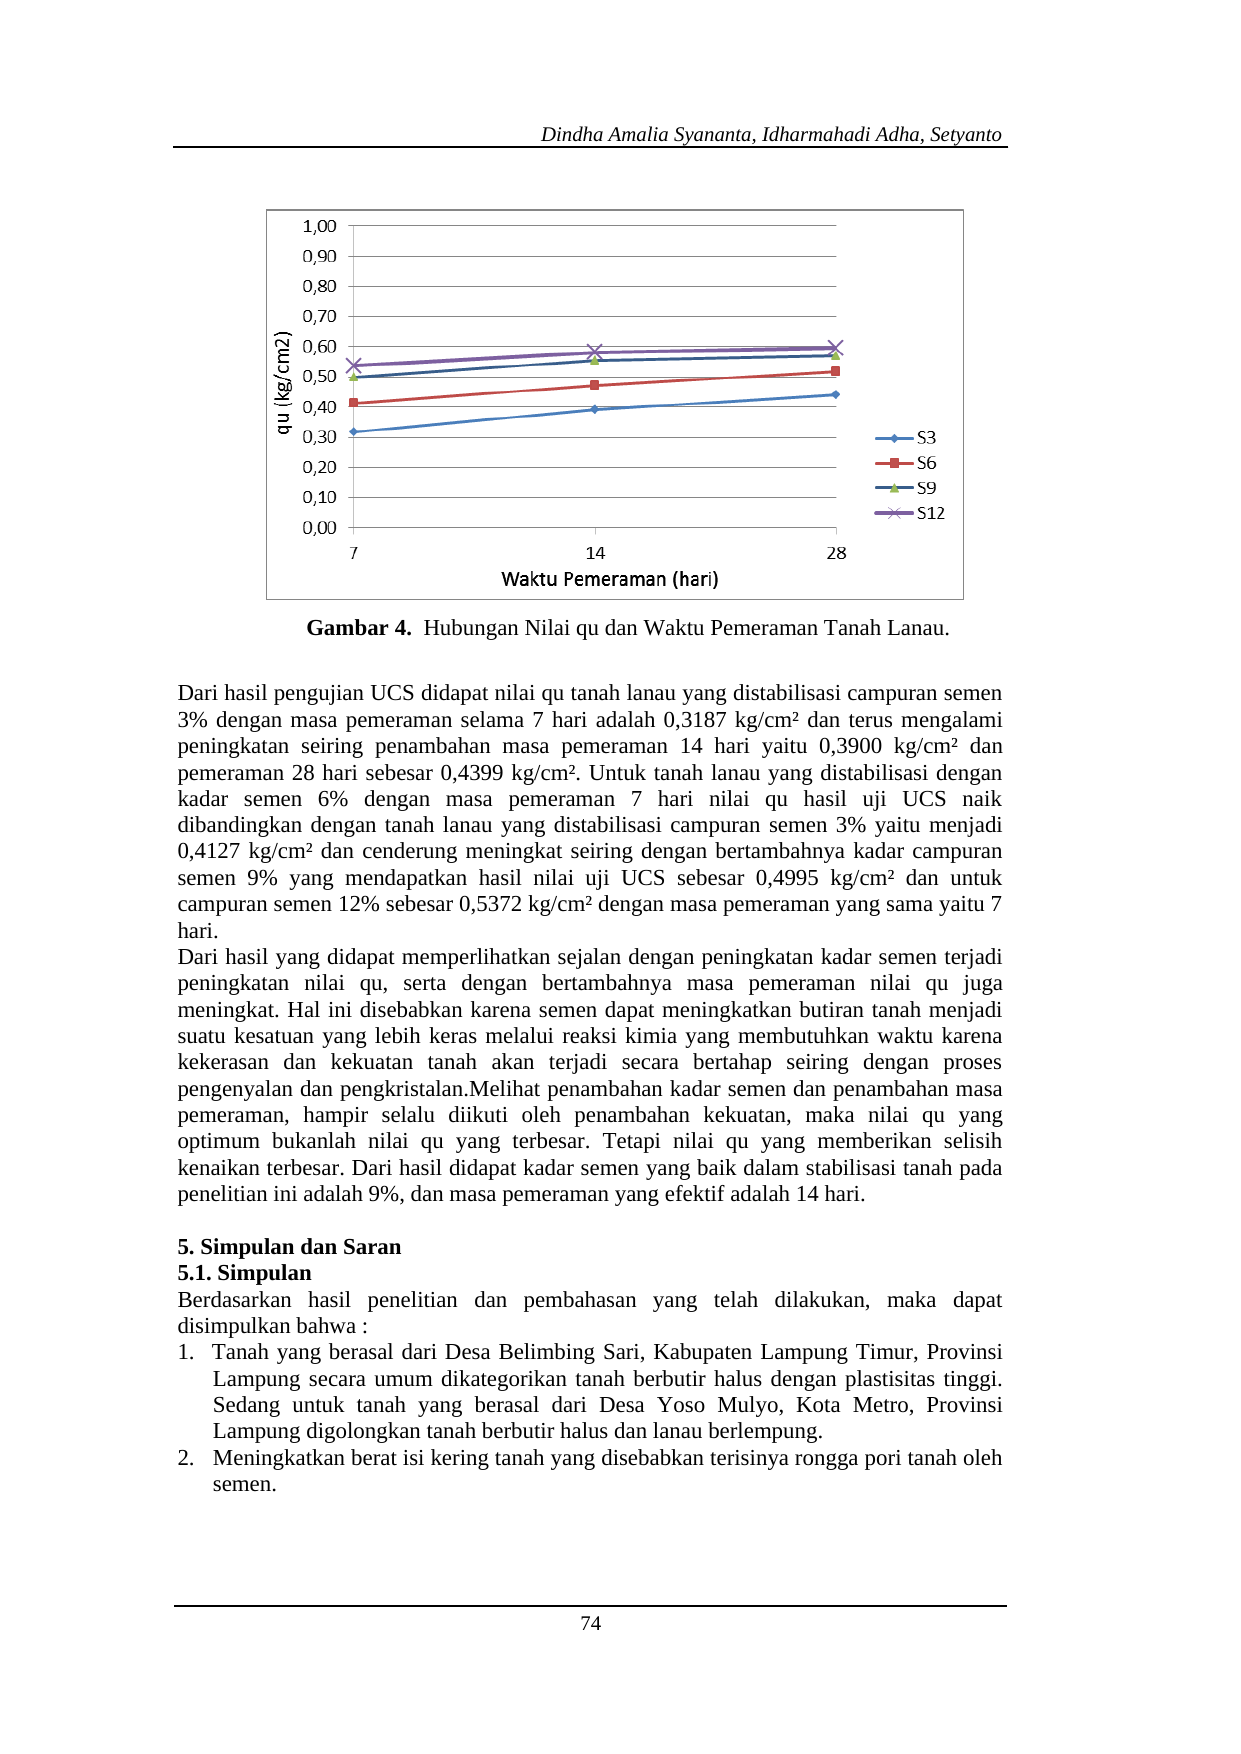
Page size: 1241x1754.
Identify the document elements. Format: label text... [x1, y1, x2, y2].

picture [266, 209, 964, 600]
text Berdasarkan hasil penelitian dan pembahasan yang telah dilakukan, maka dapat disimpulkan bahwa : [177, 1286, 1004, 1338]
list Meningkatkan berat isi kering tanah yang disebabkan terisinya rongga pori tanah oleh semen. [177, 1444, 1004, 1496]
text Gambar 4. Hubungan Nilai qu dan Waktu Pemeraman Tanah Lanau. [177, 614, 1004, 640]
list Tanah yang berasal dari Desa Belimbing Sari, Kabupaten Lampung Timur, Provinsi Lampung secara umum dikategorikan tanah berbutir halus dengan plastisitas tinggi. Sedang untuk tanah yang berasal dari Desa Yoso Mulyo, Kota Metro, Provinsi Lampung digolongkan tanah berbutir halus dan lanau berlempung. [177, 1338, 1004, 1444]
text Dari hasil pengujian UCS didapat nilai qu tanah lanau yang distabilisasi campuran semen 3% dengan masa pemeraman selama 7 hari adalah 0,3187 kg/cm² dan terus mengalami peningkatan seiring penambahan masa pemeraman 14 hari yaitu 0,3900 kg/cm² dan pemeraman 28 hari sebesar 0,4399 kg/cm². Untuk tanah lanau yang distabilisasi dengan kadar semen 6% dengan masa pemeraman 7 hari nilai qu hasil uji UCS naik dibandingkan dengan tanah lanau yang distabilisasi campuran semen 3% yaitu menjadi 0,4127 kg/cm² dan cenderung meningkat seiring dengan bertambahnya kadar campuran semen 9% yang mendapatkan hasil nilai uji UCS sebesar 0,4995 kg/cm² dan untuk campuran semen 12% sebesar 0,5372 kg/cm² dengan masa pemeraman yang sama yaitu 7 hari. [177, 679, 1004, 943]
text Dari hasil yang didapat memperlihatkan sejalan dengan peningkatan kadar semen terjadi peningkatan nilai qu, serta dengan bertambahnya masa pemeraman nilai qu juga meningkat. Hal ini disebabkan karena semen dapat meningkatkan butiran tanah menjadi suatu kesatuan yang lebih keras melalui reaksi kimia yang membutuhkan waktu karena kekerasan dan kekuatan tanah akan terjadi secara bertahap seiring dengan proses pengenyalan dan pengkristalan.Melihat penambahan kadar semen dan penambahan masa pemeraman, hampir selalu diikuti oleh penambahan kekuatan, maka nilai qu yang optimum bukanlah nilai qu yang terbesar. Tetapi nilai qu yang memberikan selisih kenaikan terbesar. Dari hasil didapat kadar semen yang baik dalam stabilisasi tanah pada penelitian ini adalah 9%, dan masa pemeraman yang efektif adalah 14 hari. [177, 943, 1004, 1207]
text 5. Simpulan dan Saran [177, 1233, 1004, 1259]
text 5.1. Simpulan [177, 1259, 1004, 1286]
